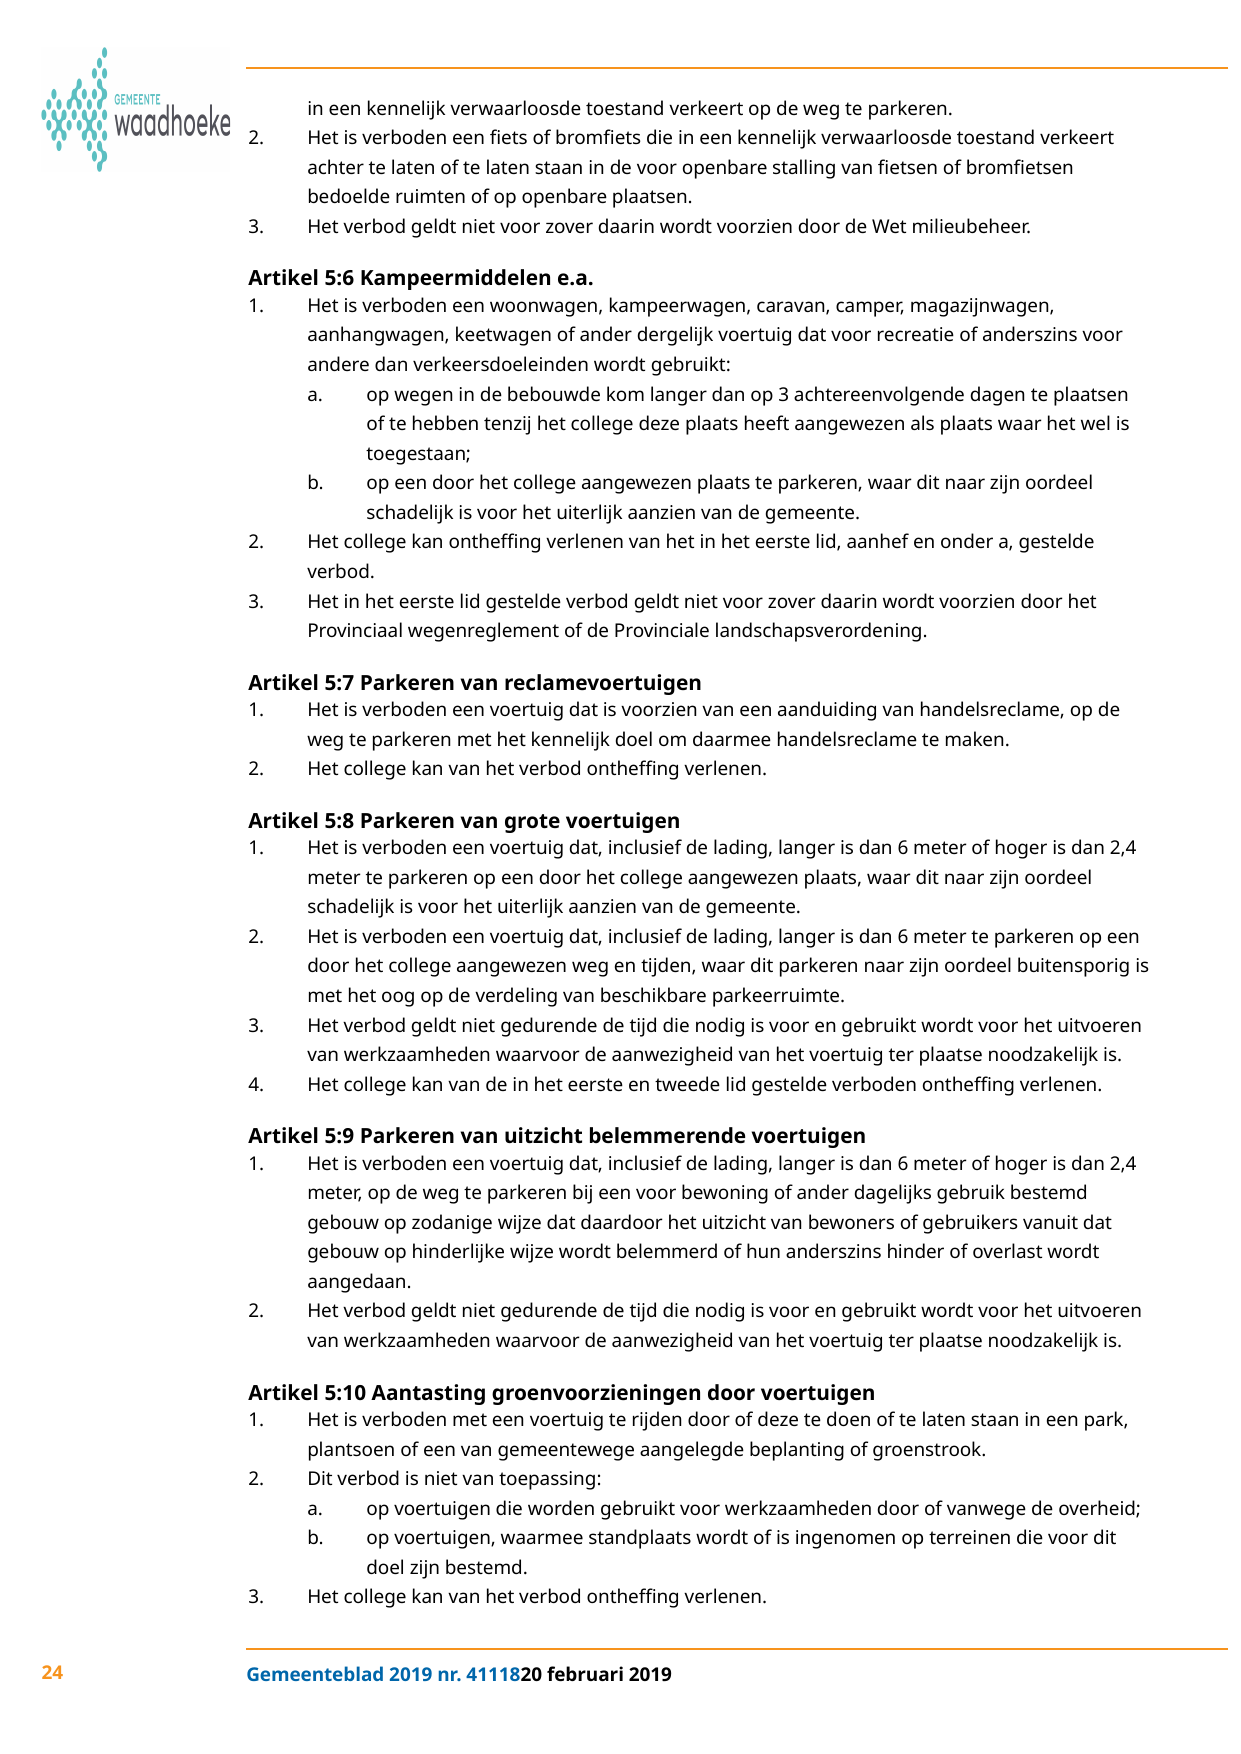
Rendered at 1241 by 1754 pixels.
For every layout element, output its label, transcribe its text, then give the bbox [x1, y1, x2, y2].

list op wegen in de bebouwde kom langer dan op 3 achtereenvolgende dagen te plaatsen of te hebben tenzij het college deze plaats heeft aangewezen als plaats waar het wel is toegestaan; [307, 381, 1152, 466]
picture [41, 47, 231, 172]
list Het in het eerste lid gestelde verbod geldt niet voor zover daarin wordt voorzien door het Provinciaal wegenreglement of de Provinciale landschapsverordening. [248, 588, 1152, 643]
list Het is verboden met een voertuig te rijden door of deze te doen of te laten staan in een park, plantsoen of een van gemeentewege aangelegde beplanting of groenstrook. [248, 1406, 1152, 1461]
list in een kennelijk verwaarloosde toestand verkeert op de weg te parkeren. [248, 95, 1152, 121]
list op voertuigen, waarmee standplaats wordt of is ingenomen op terreinen die voor dit doel zijn bestemd. [307, 1524, 1152, 1580]
list op voertuigen die worden gebruikt voor werkzaamheden door of vanwege de overheid; [307, 1495, 1152, 1521]
list Het is verboden een voertuig dat, inclusief de lading, langer is dan 6 meter of hoger is dan 2,4 meter, op de weg te parkeren bij een voor bewoning of ander dagelijks gebruik bestemd gebouw op zodanige wijze dat daardoor het uitzicht van bewoners of gebruikers vanuit dat gebouw op hinderlijke wijze wordt belemmerd of hun anderszins hinder of overlast wordt aangedaan. [248, 1150, 1152, 1294]
list Het is verboden een voertuig dat is voorzien van een aanduiding van handelsreclame, op de weg te parkeren met het kennelijk doel om daarmee handelsreclame te maken. [248, 696, 1152, 752]
list op een door het college aangewezen plaats te parkeren, waar dit naar zijn oordeel schadelijk is voor het uiterlijk aanzien van de gemeente. [307, 469, 1152, 525]
list Het verbod geldt niet voor zover daarin wordt voorzien door de Wet milieubeheer. [248, 213, 1152, 239]
list Het college kan ontheffing verlenen van het in het eerste lid, aanhef en onder a, gestelde verbod. [248, 529, 1152, 584]
text Artikel 5:6 Kampeermiddelen e.a. [248, 263, 1152, 292]
list Dit verbod is niet van toepassing: [248, 1465, 1152, 1491]
list Het college kan van het verbod ontheffing verlenen. [248, 755, 1152, 781]
list Het is verboden een fiets of bromfiets die in een kennelijk verwaarloosde toestand verkeert achter te laten of te laten staan in de voor openbare stalling van fietsen of bromfietsen bedoelde ruimten of op openbare plaatsen. [248, 124, 1152, 209]
text Artikel 5:9 Parkeren van uitzicht belemmerende voertuigen [248, 1121, 1152, 1150]
list Het college kan van het verbod ontheffing verlenen. [248, 1584, 1152, 1609]
list Het is verboden een woonwagen, kampeerwagen, caravan, camper, magazijnwagen, aanhangwagen, keetwagen of ander dergelijk voertuig dat voor recreatie of anderszins voor andere dan verkeersdoeleinden wordt gebruikt: [248, 292, 1152, 377]
list Het is verboden een voertuig dat, inclusief de lading, langer is dan 6 meter te parkeren op een door het college aangewezen weg en tijden, waar dit parkeren naar zijn oordeel buitensporig is met het oog op de verdeling van beschikbare parkeerruimte. [248, 923, 1152, 1008]
list Het verbod geldt niet gedurende de tijd die nodig is voor en gebruikt wordt voor het uitvoeren van werkzaamheden waarvoor de aanwezigheid van het voertuig ter plaatse noodzakelijk is. [248, 1012, 1152, 1067]
list Het verbod geldt niet gedurende de tijd die nodig is voor en gebruikt wordt voor het uitvoeren van werkzaamheden waarvoor de aanwezigheid van het voertuig ter plaatse noodzakelijk is. [248, 1298, 1152, 1353]
text Artikel 5:8 Parkeren van grote voertuigen [248, 806, 1152, 834]
text Artikel 5:10 Aantasting groenvoorzieningen door voertuigen [248, 1378, 1152, 1406]
list Het is verboden een voertuig dat, inclusief de lading, langer is dan 6 meter of hoger is dan 2,4 meter te parkeren op een door het college aangewezen plaats, waar dit naar zijn oordeel schadelijk is voor het uiterlijk aanzien van de gemeente. [248, 834, 1152, 919]
list Het college kan van de in het eerste en tweede lid gestelde verboden ontheffing verlenen. [248, 1071, 1152, 1097]
text Artikel 5:7 Parkeren van reclamevoertuigen [248, 668, 1152, 696]
